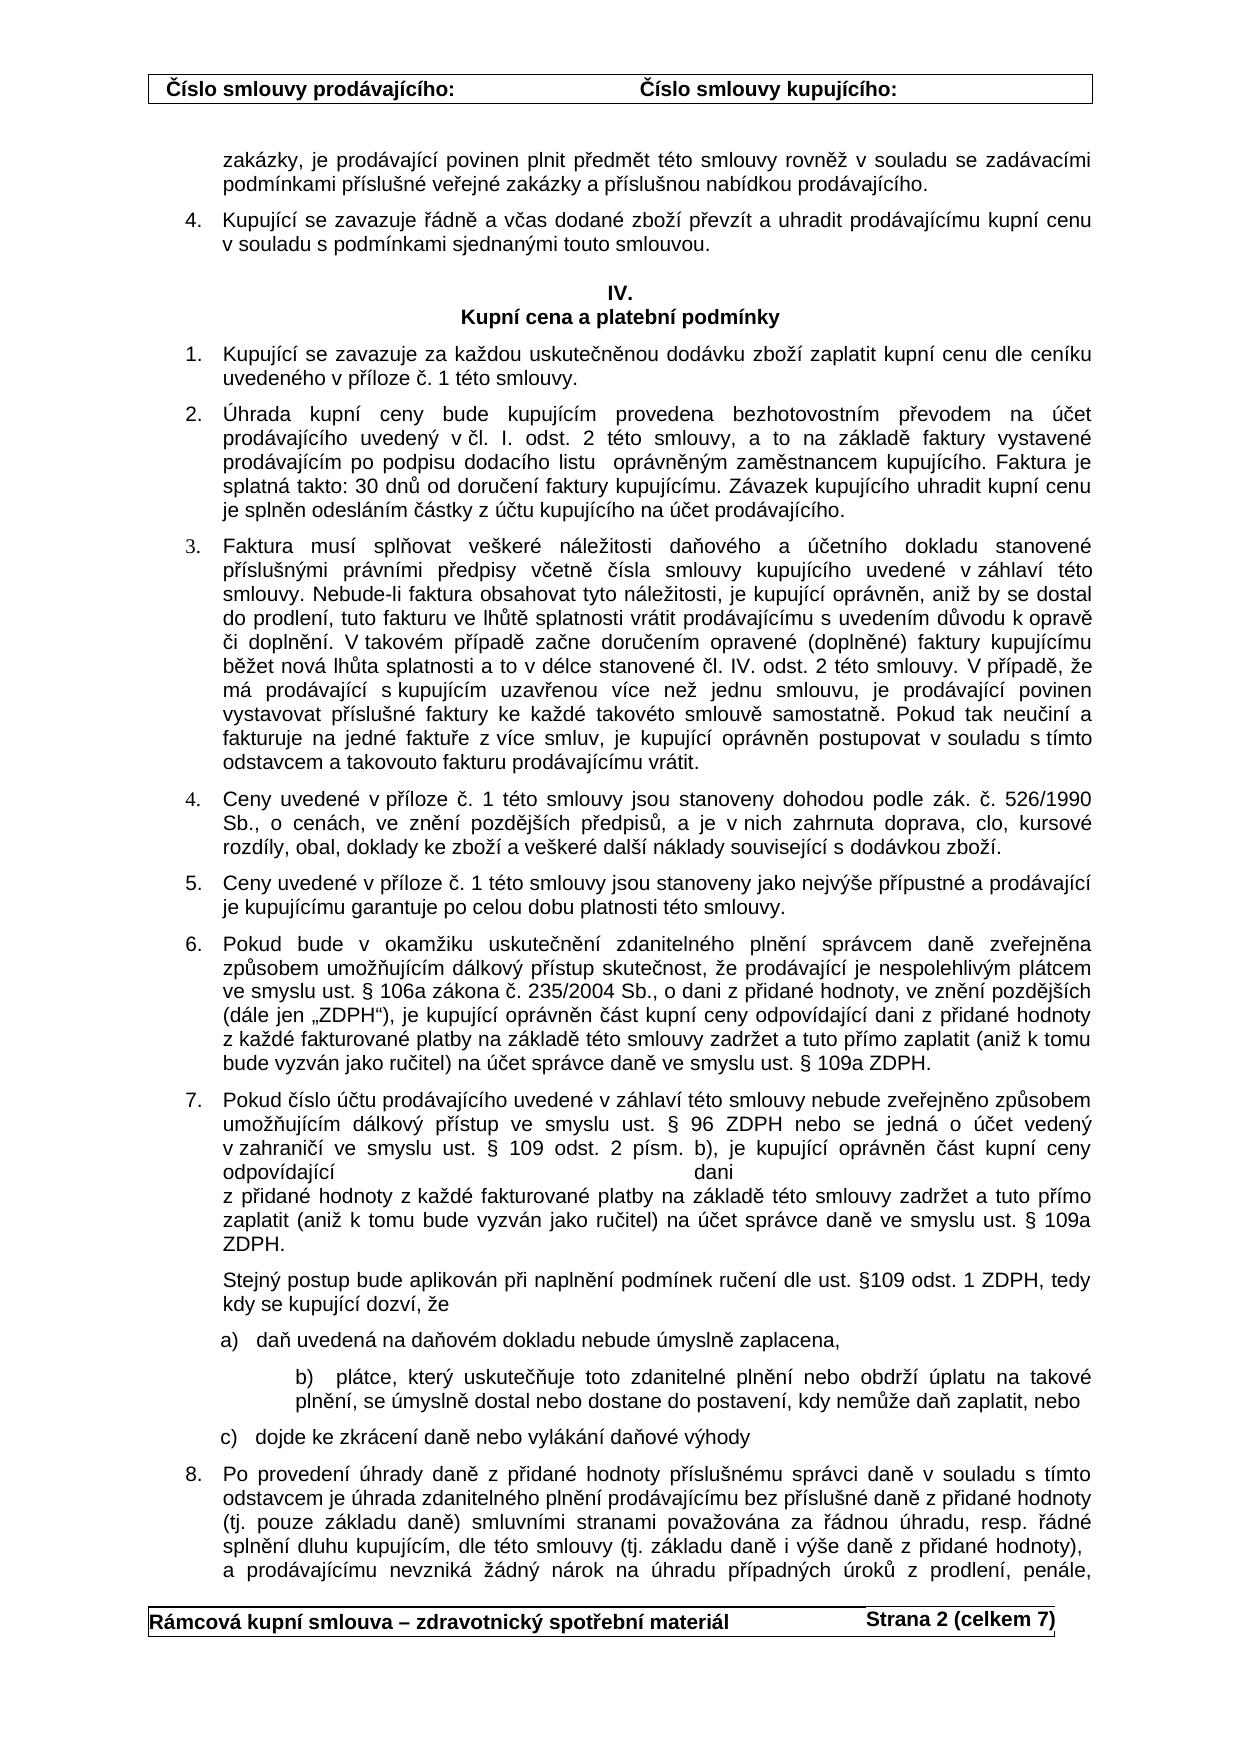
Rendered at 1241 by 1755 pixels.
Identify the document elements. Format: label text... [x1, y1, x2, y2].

text b) plátce, který uskutečňuje toto zdanitelné plnění nebo obdrží úplatu na takové plnění, se úmyslně dostal nebo dostane do postavení, kdy nemůže daň zaplatit, nebo [295, 1365, 1093, 1413]
list Pokud bude v okamžiku uskutečnění zdanitelného plnění správcem daně zveřejněna způsobem umožňujícím dálkový přístup skutečnost, že prodávající je nespolehlivým plátcem ve smyslu ust. § 106a zákona č. 235/2004 Sb., o dani z přidané hodnoty, ve znění pozdějších (dále jen „ZDPH“), je kupující oprávněn část kupní ceny odpovídající dani z přidané hodnoty z každé fakturované platby na základě této smlouvy zadržet a tuto přímo zaplatit (aniž k tomu bude vyzván jako ručitel) na účet správce daně ve smyslu ust. § 109a ZDPH. [185, 931, 1093, 1075]
text IV. [148, 281, 1093, 305]
list zakázky, je prodávající povinen plnit předmět této smlouvy rovněž v souladu se zadávacími podmínkami příslušné veřejné zakázky a příslušnou nabídkou prodávajícího. [185, 148, 1093, 196]
text Kupní cena a platební podmínky [148, 305, 1093, 329]
list Úhrada kupní ceny bude kupujícím provedena bezhotovostním převodem na účet prodávajícího uvedený v čl. I. odst. 2 této smlouvy, a to na základě faktury vystavené prodávajícím po podpisu dodacího listu oprávněným zaměstnancem kupujícího. Faktura je splatná takto: 30 dnů od doručení faktury kupujícímu. Závazek kupujícího uhradit kupní cenu je splněn odesláním částky z účtu kupujícího na účet prodávajícího. [185, 402, 1093, 522]
list Kupující se zavazuje řádně a včas dodané zboží převzít a uhradit prodávajícímu kupní cenu v souladu s podmínkami sjednanými touto smlouvou. [185, 208, 1093, 256]
list Kupující se zavazuje za každou uskutečněnou dodávku zboží zaplatit kupní cenu dle ceníku uvedeného v příloze č. 1 této smlouvy. [185, 341, 1093, 389]
list Pokud číslo účtu prodávajícího uvedené v záhlaví této smlouvy nebude zveřejněno způsobem umožňujícím dálkový přístup ve smyslu ust. § 96 ZDPH nebo se jedná o účet vedený v zahraničí ve smyslu ust. § 109 odst. 2 písm. b), je kupující oprávněn část kupní ceny odpovídající dani z přidané hodnoty z každé fakturované platby na základě této smlouvy zadržet a tuto přímo zaplatit (aniž k tomu bude vyzván jako ručitel) na účet správce daně ve smyslu ust. § 109a ZDPH. [185, 1088, 1093, 1255]
text Stejný postup bude aplikován při naplnění podmínek ručení dle ust. §109 odst. 1 ZDPH, tedy kdy se kupující dozví, že [223, 1268, 1093, 1316]
text a) daň uvedená na daňovém dokladu nebude úmyslně zaplacena, [148, 1328, 1093, 1352]
list Po provedení úhrady daně z přidané hodnoty příslušnému správci daně v souladu s tímto odstavcem je úhrada zdanitelného plnění prodávajícímu bez příslušné daně z přidané hodnoty (tj. pouze základu daně) smluvními stranami považována za řádnou úhradu, resp. řádné splnění dluhu kupujícím, dle této smlouvy (tj. základu daně i výše daně z přidané hodnoty), a prodávajícímu nevzniká žádný nárok na úhradu případných úroků z prodlení, penále, [185, 1462, 1093, 1581]
text c) dojde ke zkrácení daně nebo vylákání daňové výhody [148, 1425, 1093, 1449]
list Ceny uvedené v příloze č. 1 této smlouvy jsou stanoveny jako nejvýše přípustné a prodávající je kupujícímu garantuje po celou dobu platnosti této smlouvy. [185, 871, 1093, 919]
list Faktura musí splňovat veškeré náležitosti daňového a účetního dokladu stanovené příslušnými právními předpisy včetně čísla smlouvy kupujícího uvedené v záhlaví této smlouvy. Nebude-li faktura obsahovat tyto náležitosti, je kupující oprávněn, aniž by se dostal do prodlení, tuto fakturu ve lhůtě splatnosti vrátit prodávajícímu s uvedením důvodu k opravě či doplnění. V takovém případě začne doručením opravené (doplněné) faktury kupujícímu běžet nová lhůta splatnosti a to v délce stanovené čl. IV. odst. 2 této smlouvy. V případě, že má prodávající s kupujícím uzavřenou více než jednu smlouvu, je prodávající povinen vystavovat příslušné faktury ke každé takovéto smlouvě samostatně. Pokud tak neučiní a fakturuje na jedné faktuře z více smluv, je kupující oprávněn postupovat v souladu s tímto odstavcem a takovouto fakturu prodávajícímu vrátit. [185, 534, 1093, 774]
list Ceny uvedené v příloze č. 1 této smlouvy jsou stanoveny dohodou podle zák. č. 526/1990 Sb., o cenách, ve znění pozdějších předpisů, a je v nich zahrnuta doprava, clo, kursové rozdíly, obal, doklady ke zboží a veškeré další náklady související s dodávkou zboží. [185, 786, 1093, 858]
